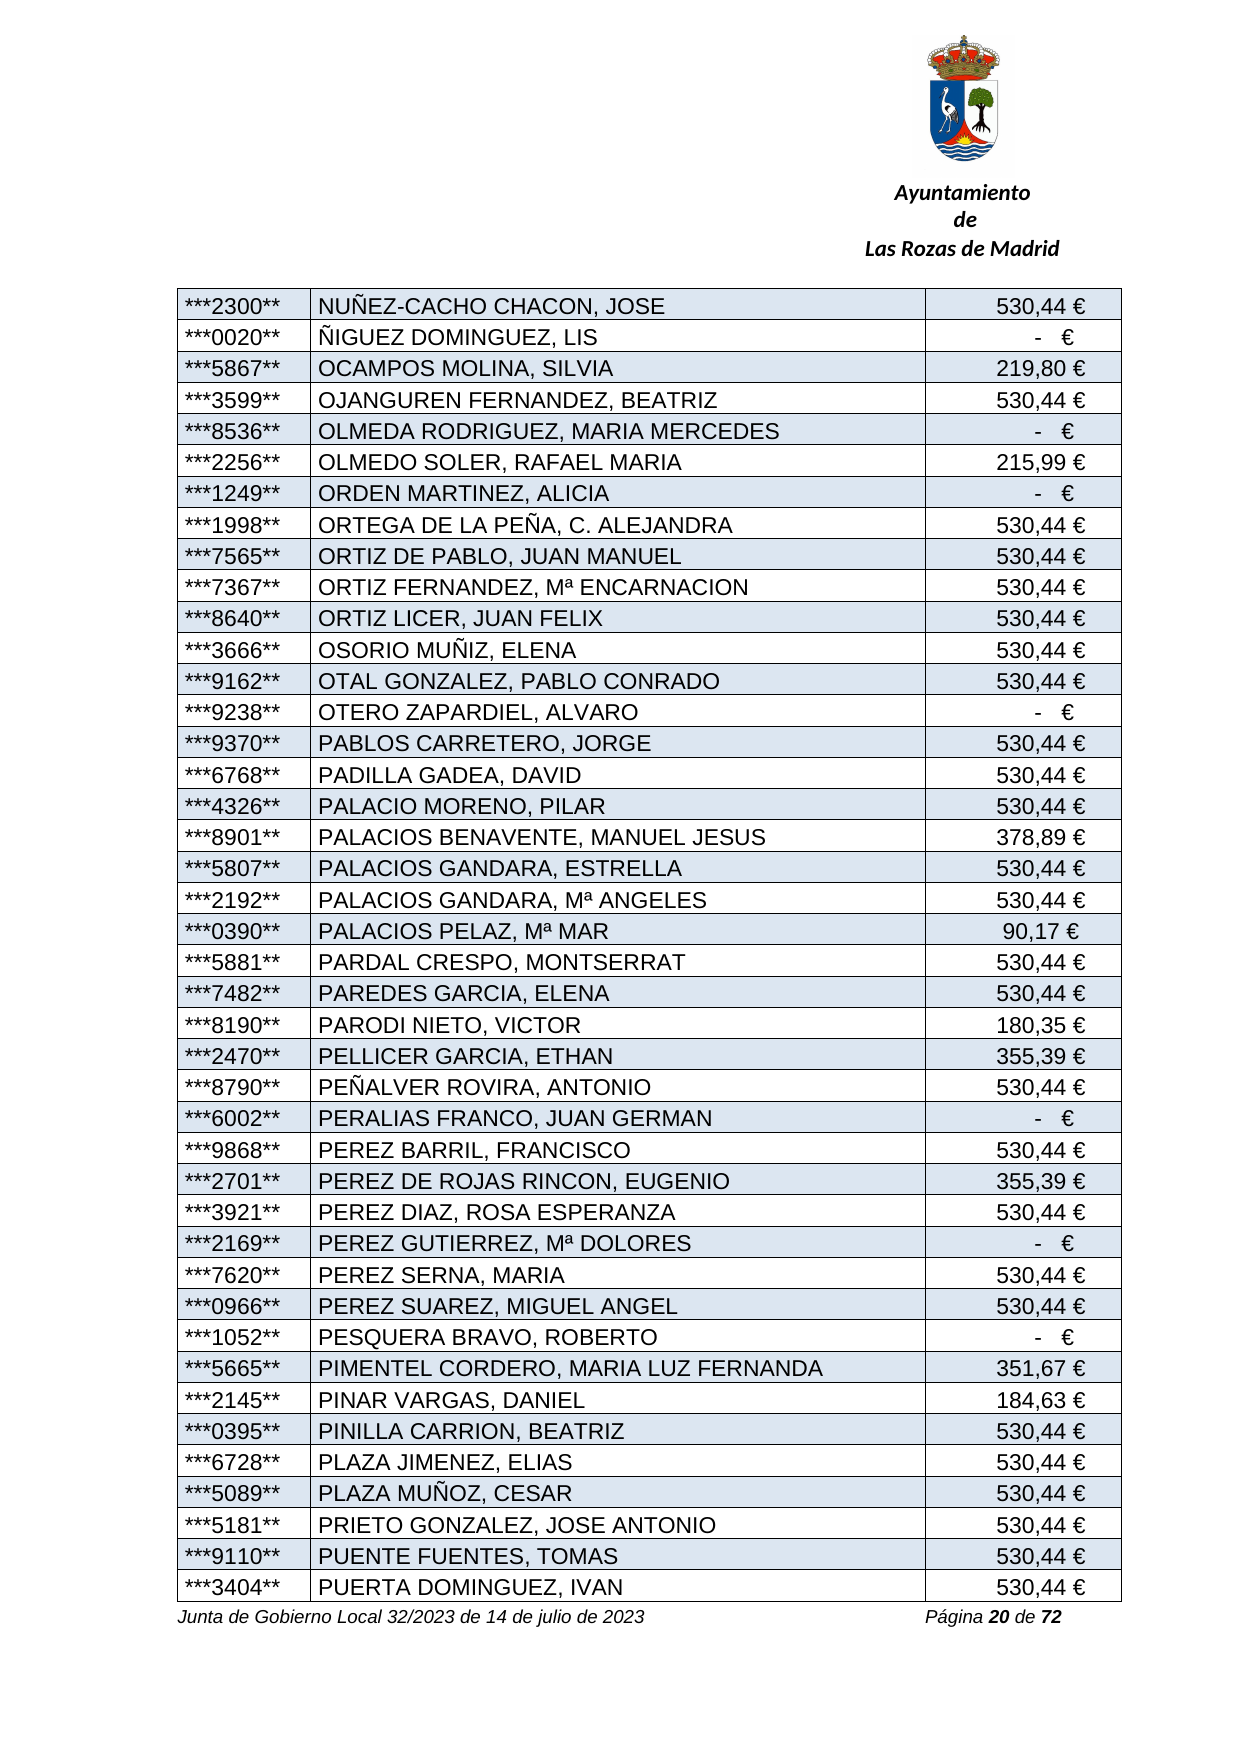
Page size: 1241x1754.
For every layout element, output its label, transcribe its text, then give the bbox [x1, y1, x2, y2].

table_cell OLMEDA RODRIGUEZ, MARIA MERCEDES [311, 414, 925, 444]
table_cell PERALIAS FRANCO, JUAN GERMAN [311, 1102, 925, 1132]
table_cell ***8790** [178, 1070, 310, 1101]
table_cell OJANGUREN FERNANDEZ, BEATRIZ [311, 383, 925, 413]
table_cell ***2256** [178, 445, 310, 476]
table_cell - € [926, 477, 1121, 507]
table_cell 530,44 € [926, 289, 1121, 319]
table_cell 215,99 € [926, 445, 1121, 476]
table_cell PARDAL CRESPO, MONTSERRAT [311, 945, 925, 976]
table_cell ***0020** [178, 320, 310, 351]
table_cell 351,67 € [926, 1352, 1121, 1382]
table_cell ***4326** [178, 789, 310, 819]
table_cell ***9162** [178, 664, 310, 694]
table_cell OTERO ZAPARDIEL, ALVARO [311, 695, 925, 726]
table_cell ORTIZ DE PABLO, JUAN MANUEL [311, 539, 925, 569]
table_cell PELLICER GARCIA, ETHAN [311, 1039, 925, 1069]
table_cell PADILLA GADEA, DAVID [311, 758, 925, 788]
table_cell 530,44 € [926, 1414, 1121, 1444]
table_cell ***0395** [178, 1414, 310, 1444]
table_cell ÑIGUEZ DOMINGUEZ, LIS [311, 320, 925, 351]
table_cell ORTEGA DE LA PEÑA, C. ALEJANDRA [311, 508, 925, 538]
table_cell 530,44 € [926, 539, 1121, 569]
table_cell ***7565** [178, 539, 310, 569]
table_cell ***9868** [178, 1133, 310, 1163]
table_cell PESQUERA BRAVO, ROBERTO [311, 1320, 925, 1351]
table_cell PEREZ SUAREZ, MIGUEL ANGEL [311, 1289, 925, 1319]
table_cell PLAZA JIMENEZ, ELIAS [311, 1445, 925, 1476]
table_cell PALACIOS PELAZ, Mª MAR [311, 914, 925, 944]
table_cell ***9110** [178, 1539, 310, 1569]
table_cell 355,39 € [926, 1039, 1121, 1069]
table_cell ORDEN MARTINEZ, ALICIA [311, 477, 925, 507]
table_cell PAREDES GARCIA, ELENA [311, 977, 925, 1007]
table_cell 355,39 € [926, 1164, 1121, 1194]
table_cell 530,44 € [926, 852, 1121, 882]
table_cell PARODI NIETO, VICTOR [311, 1008, 925, 1038]
table_cell PLAZA MUÑOZ, CESAR [311, 1477, 925, 1507]
table_cell 530,44 € [926, 883, 1121, 913]
table_cell ***2192** [178, 883, 310, 913]
table_cell ***7482** [178, 977, 310, 1007]
table_cell 530,44 € [926, 633, 1121, 663]
table_cell 219,80 € [926, 352, 1121, 382]
table_cell ***3666** [178, 633, 310, 663]
table_cell 530,44 € [926, 664, 1121, 694]
table_cell ***5867** [178, 352, 310, 382]
table_cell ***3599** [178, 383, 310, 413]
table_cell ***7367** [178, 570, 310, 601]
table_cell OCAMPOS MOLINA, SILVIA [311, 352, 925, 382]
table_cell 530,44 € [926, 1289, 1121, 1319]
table_cell ***6002** [178, 1102, 310, 1132]
table_cell PALACIOS GANDARA, Mª ANGELES [311, 883, 925, 913]
table_cell 530,44 € [926, 758, 1121, 788]
table_cell ***9370** [178, 727, 310, 757]
table_cell ***8190** [178, 1008, 310, 1038]
table_cell ***2470** [178, 1039, 310, 1069]
table_cell ***5881** [178, 945, 310, 976]
table_cell ***1998** [178, 508, 310, 538]
table_cell 184,63 € [926, 1383, 1121, 1413]
table_cell PEREZ BARRIL, FRANCISCO [311, 1133, 925, 1163]
table_cell PALACIO MORENO, PILAR [311, 789, 925, 819]
table_cell - € [926, 695, 1121, 726]
table_cell 530,44 € [926, 1070, 1121, 1101]
table_cell OTAL GONZALEZ, PABLO CONRADO [311, 664, 925, 694]
table_cell PEREZ DIAZ, ROSA ESPERANZA [311, 1195, 925, 1226]
table_cell 530,44 € [926, 1445, 1121, 1476]
table_cell ***0966** [178, 1289, 310, 1319]
table_cell PALACIOS GANDARA, ESTRELLA [311, 852, 925, 882]
table_cell PINAR VARGAS, DANIEL [311, 1383, 925, 1413]
table_cell - € [926, 320, 1121, 351]
table_cell OSORIO MUÑIZ, ELENA [311, 633, 925, 663]
table_cell OLMEDO SOLER, RAFAEL MARIA [311, 445, 925, 476]
table_cell ***5181** [178, 1508, 310, 1538]
table_cell 530,44 € [926, 602, 1121, 632]
table_cell 530,44 € [926, 1133, 1121, 1163]
table_cell PEREZ DE ROJAS RINCON, EUGENIO [311, 1164, 925, 1194]
table_cell ***5089** [178, 1477, 310, 1507]
table_cell PUERTA DOMINGUEZ, IVAN [311, 1570, 925, 1601]
table_cell 530,44 € [926, 789, 1121, 819]
table_cell NUÑEZ-CACHO CHACON, JOSE [311, 289, 925, 319]
table_cell 180,35 € [926, 1008, 1121, 1038]
table_cell 530,44 € [926, 570, 1121, 601]
table_cell 530,44 € [926, 1195, 1121, 1226]
table_cell ***5665** [178, 1352, 310, 1382]
table_cell 530,44 € [926, 508, 1121, 538]
table_cell ORTIZ FERNANDEZ, Mª ENCARNACION [311, 570, 925, 601]
table_cell ***0390** [178, 914, 310, 944]
table_cell ***2701** [178, 1164, 310, 1194]
table_cell ***6728** [178, 1445, 310, 1476]
table_cell ***7620** [178, 1258, 310, 1288]
table_cell - € [926, 414, 1121, 444]
table_cell ***8536** [178, 414, 310, 444]
table_cell PEREZ SERNA, MARIA [311, 1258, 925, 1288]
table_cell ***8901** [178, 820, 310, 851]
table_cell ORTIZ LICER, JUAN FELIX [311, 602, 925, 632]
table_cell 530,44 € [926, 1570, 1121, 1601]
table_cell 530,44 € [926, 1539, 1121, 1569]
table_cell PUENTE FUENTES, TOMAS [311, 1539, 925, 1569]
table_cell PIMENTEL CORDERO, MARIA LUZ FERNANDA [311, 1352, 925, 1382]
table_cell ***9238** [178, 695, 310, 726]
table_cell 530,44 € [926, 1258, 1121, 1288]
table_cell 378,89 € [926, 820, 1121, 851]
table_cell ***3404** [178, 1570, 310, 1601]
table_cell ***8640** [178, 602, 310, 632]
table_cell ***1249** [178, 477, 310, 507]
table_cell ***2300** [178, 289, 310, 319]
table_cell PRIETO GONZALEZ, JOSE ANTONIO [311, 1508, 925, 1538]
table_cell PEÑALVER ROVIRA, ANTONIO [311, 1070, 925, 1101]
table_cell ***5807** [178, 852, 310, 882]
table_cell 530,44 € [926, 1508, 1121, 1538]
table_cell PEREZ GUTIERREZ, Mª DOLORES [311, 1227, 925, 1257]
table_cell ***6768** [178, 758, 310, 788]
table_cell ***1052** [178, 1320, 310, 1351]
table_cell ***2145** [178, 1383, 310, 1413]
table_cell 530,44 € [926, 727, 1121, 757]
table_cell PINILLA CARRION, BEATRIZ [311, 1414, 925, 1444]
table_cell - € [926, 1227, 1121, 1257]
table_cell - € [926, 1102, 1121, 1132]
table_cell 530,44 € [926, 1477, 1121, 1507]
table_cell PALACIOS BENAVENTE, MANUEL JESUS [311, 820, 925, 851]
table_cell PABLOS CARRETERO, JORGE [311, 727, 925, 757]
table_cell 530,44 € [926, 945, 1121, 976]
table_cell 530,44 € [926, 383, 1121, 413]
table_cell ***3921** [178, 1195, 310, 1226]
table_cell - € [926, 1320, 1121, 1351]
table_cell ***2169** [178, 1227, 310, 1257]
table_cell 530,44 € [926, 977, 1121, 1007]
table_cell 90,17 € [926, 914, 1121, 944]
